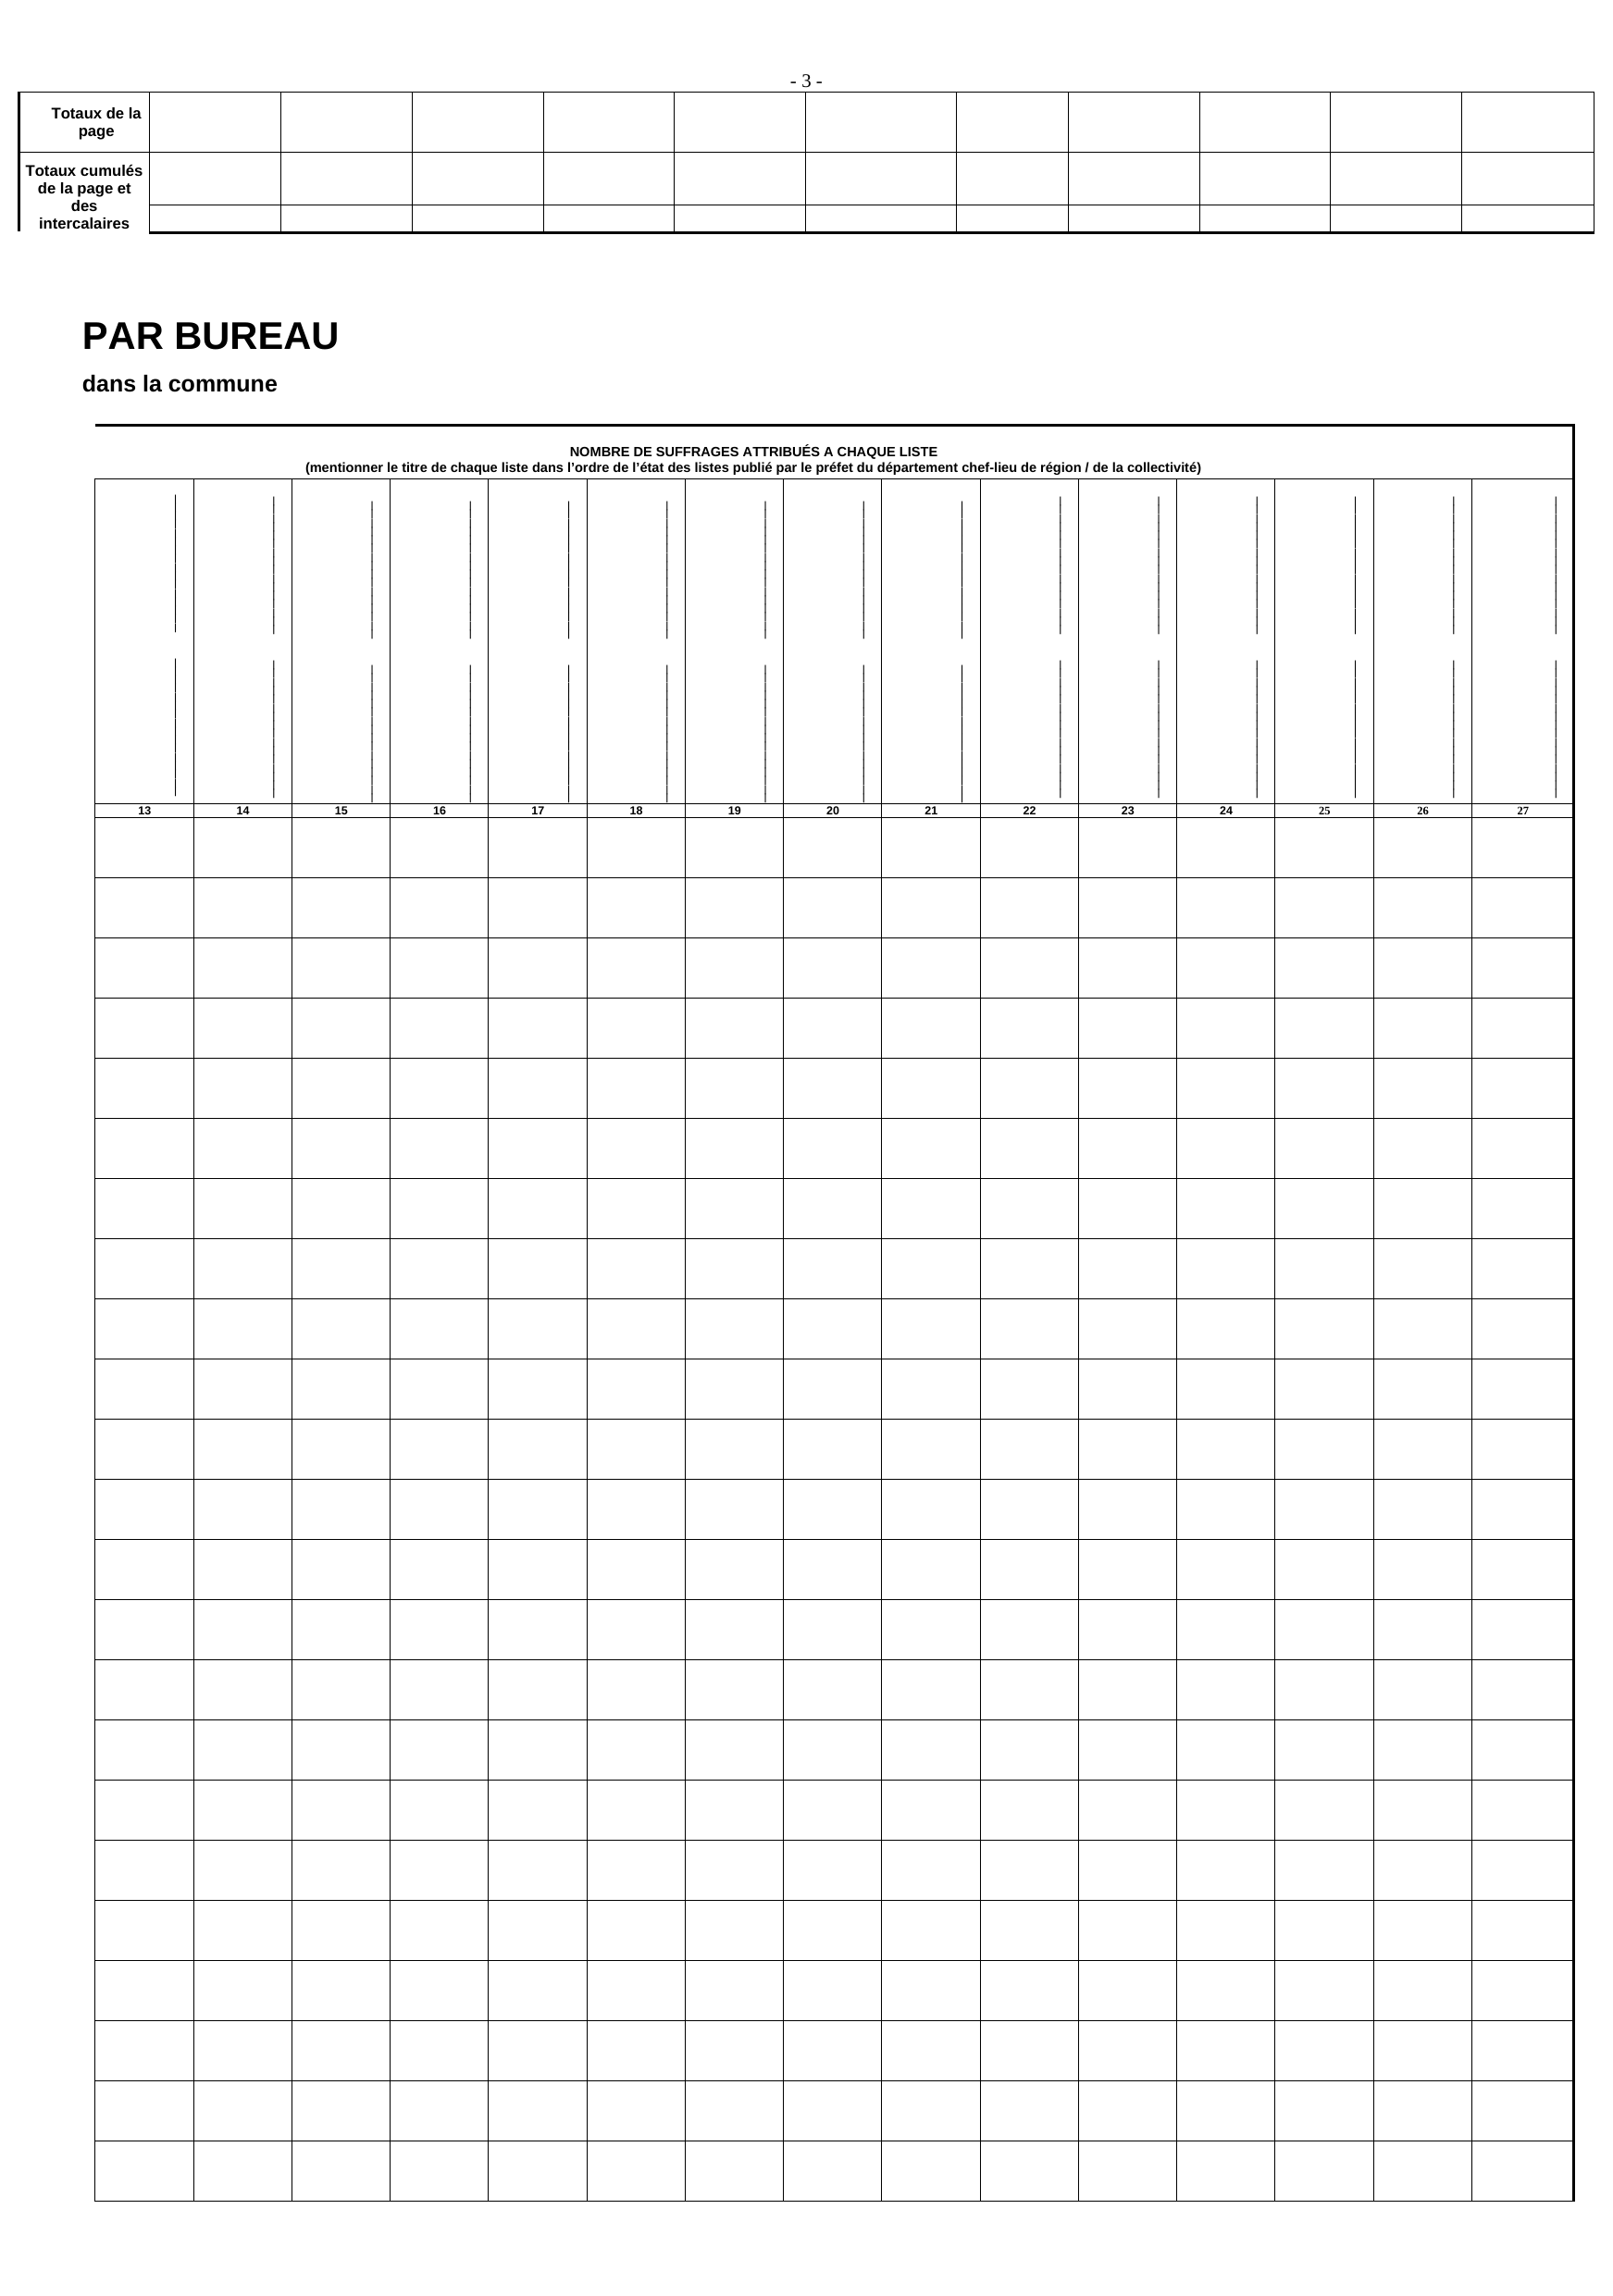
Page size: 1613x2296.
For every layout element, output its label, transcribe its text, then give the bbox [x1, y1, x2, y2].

table_cell [981, 2141, 1078, 2201]
table_cell [981, 1179, 1078, 1238]
table_cell [1079, 1179, 1176, 1238]
table_cell [686, 878, 783, 937]
table_cell [882, 1420, 980, 1479]
table_cell [1177, 818, 1274, 877]
table_cell [1374, 999, 1471, 1058]
table_cell ________________ ________________ [1374, 479, 1471, 802]
table_cell [1275, 1420, 1373, 1479]
table_cell [391, 1179, 488, 1238]
table_cell [95, 1059, 193, 1118]
table_cell [391, 878, 488, 937]
table_cell [882, 2141, 980, 2201]
table_cell [882, 1480, 980, 1539]
table_cell [1079, 1299, 1176, 1359]
table_cell [981, 1540, 1078, 1599]
table_cell [882, 818, 980, 877]
table_cell ________________ ________________ [292, 479, 390, 802]
table_cell [150, 205, 280, 231]
table_cell [981, 1781, 1078, 1840]
table_cell [686, 1420, 783, 1479]
table_cell [981, 878, 1078, 937]
table_cell [1472, 1961, 1572, 2020]
table_cell [686, 1901, 783, 1960]
table_cell [1472, 818, 1572, 877]
table_cell [1275, 1359, 1373, 1419]
table_cell [588, 2141, 685, 2201]
table_cell [1472, 1179, 1572, 1238]
table_cell [1374, 1841, 1471, 1900]
table_cell [882, 999, 980, 1058]
table_cell [686, 1600, 783, 1659]
table_cell [981, 1961, 1078, 2020]
table_cell [391, 1720, 488, 1780]
table_cell [95, 1540, 193, 1599]
table_cell [1331, 93, 1461, 152]
table_cell [588, 1901, 685, 1960]
table_cell [686, 1720, 783, 1780]
table_cell [1374, 1720, 1471, 1780]
table_cell [391, 1600, 488, 1659]
table_cell [588, 2081, 685, 2141]
table_cell [957, 153, 1068, 205]
table_cell [413, 153, 543, 205]
table_cell [95, 2081, 193, 2141]
table_cell [882, 1239, 980, 1298]
table_cell [1177, 1781, 1274, 1840]
table_cell ________________ ________________ [1177, 479, 1274, 802]
table_cell [675, 153, 805, 205]
table_cell [1079, 1841, 1176, 1900]
table_cell [489, 1841, 587, 1900]
table_cell [588, 1239, 685, 1298]
table_cell [489, 1420, 587, 1479]
table_cell [588, 938, 685, 998]
table_cell [1472, 999, 1572, 1058]
table_cell [588, 1059, 685, 1118]
table_cell [489, 2081, 587, 2141]
table_cell [194, 1420, 292, 1479]
table_cell [686, 1059, 783, 1118]
table_cell [95, 938, 193, 998]
table_cell [95, 1119, 193, 1178]
table_cell [1472, 1781, 1572, 1840]
table_cell [281, 205, 412, 231]
table_cell [1079, 1781, 1176, 1840]
table_cell [588, 1299, 685, 1359]
table_cell [588, 1480, 685, 1539]
table_cell [95, 1299, 193, 1359]
table_cell [1374, 1059, 1471, 1118]
table_cell ________________ ________________ [1472, 479, 1572, 802]
table_cell [391, 1119, 488, 1178]
table_cell [686, 1660, 783, 1719]
table_cell [489, 818, 587, 877]
table_cell [1079, 1901, 1176, 1960]
table_cell [1177, 1600, 1274, 1659]
table_cell [1275, 818, 1373, 877]
table_cell ________________ ________________ [686, 479, 783, 802]
table_cell [194, 1901, 292, 1960]
table_cell [588, 1119, 685, 1178]
table_cell [1374, 1119, 1471, 1178]
table_cell [1374, 2141, 1471, 2201]
table_cell [588, 1720, 685, 1780]
table_cell ________________ ________________ [784, 479, 881, 802]
table_cell ________________ ________________ [588, 479, 685, 802]
table_cell [413, 93, 543, 152]
table_cell [95, 1781, 193, 1840]
table_cell [1374, 1901, 1471, 1960]
table_cell [1275, 1600, 1373, 1659]
table_cell [1177, 1720, 1274, 1780]
table_cell [1275, 1119, 1373, 1178]
table_cell [1069, 153, 1199, 205]
table_cell [544, 153, 674, 205]
table_cell [981, 1600, 1078, 1659]
table_cell [981, 1359, 1078, 1419]
table_cell [95, 818, 193, 877]
table_cell [1374, 1239, 1471, 1298]
table_cell [292, 2141, 390, 2201]
table_cell [1472, 1540, 1572, 1599]
table_cell [1177, 999, 1274, 1058]
table_cell [292, 2081, 390, 2141]
table_cell [391, 1059, 488, 1118]
table_cell [1069, 93, 1199, 152]
table_cell [1177, 938, 1274, 998]
table_cell [194, 1239, 292, 1298]
table_cell [194, 1179, 292, 1238]
table_cell [489, 1660, 587, 1719]
table_cell 20 [784, 804, 881, 817]
table_cell ________________ ________________ [95, 479, 193, 802]
table_cell [1079, 1359, 1176, 1419]
table_cell [489, 1961, 587, 2020]
table_cell [95, 1660, 193, 1719]
table_cell [686, 1239, 783, 1298]
table_cell [1374, 1299, 1471, 1359]
table_cell [391, 1420, 488, 1479]
table_cell [413, 205, 543, 231]
table_cell [292, 1781, 390, 1840]
table_cell [1472, 1059, 1572, 1118]
table_cell [1472, 1901, 1572, 1960]
table_cell [686, 1841, 783, 1900]
table_cell [292, 1359, 390, 1419]
table_header NOMBRE DE SUFFRAGES ATTRIBUÉS A CHAQUE LISTE (mentionner le titre de chaque liste dans l’ordre de l’état des listes publié par le préfet du département chef-lieu de région / de la collectivité) [95, 427, 1572, 478]
table_cell [150, 153, 280, 205]
table_cell [981, 1660, 1078, 1719]
table_cell [1472, 1239, 1572, 1298]
table_cell [686, 1781, 783, 1840]
table_cell [489, 1600, 587, 1659]
table_cell [1177, 2081, 1274, 2141]
table_cell [194, 938, 292, 998]
table_cell [1331, 153, 1461, 205]
table_cell [784, 1901, 881, 1960]
table_cell [686, 938, 783, 998]
table_cell [292, 818, 390, 877]
table_cell [489, 1359, 587, 1419]
table_cell [194, 1600, 292, 1659]
table_cell [489, 878, 587, 937]
table_cell [1079, 1540, 1176, 1599]
table_cell [588, 1359, 685, 1419]
table_cell 22 [981, 804, 1078, 817]
table_cell [686, 999, 783, 1058]
table_cell [784, 2081, 881, 2141]
table_cell [1374, 878, 1471, 937]
table_cell [1472, 2021, 1572, 2080]
table_cell [784, 1119, 881, 1178]
table_cell [784, 1480, 881, 1539]
table_cell [1472, 1841, 1572, 1900]
text dans la commune [82, 370, 1557, 397]
table_cell [489, 1119, 587, 1178]
table_cell [882, 1600, 980, 1659]
table_cell [882, 1720, 980, 1780]
table_cell [784, 1420, 881, 1479]
table_cell [588, 2021, 685, 2080]
table_cell [1079, 2021, 1176, 2080]
table_cell [1472, 878, 1572, 937]
table_cell [1200, 205, 1330, 231]
table_cell [489, 1540, 587, 1599]
table_cell [882, 1901, 980, 1960]
table_cell 19 [686, 804, 783, 817]
table_cell [1079, 1600, 1176, 1659]
table_cell [1275, 1841, 1373, 1900]
table_cell [391, 1480, 488, 1539]
table_cell [292, 1901, 390, 1960]
table_cell [981, 999, 1078, 1058]
table_cell [1200, 93, 1330, 152]
table_cell [489, 938, 587, 998]
table_cell [1472, 1299, 1572, 1359]
table_cell [1079, 1961, 1176, 2020]
table_cell [489, 1720, 587, 1780]
table_cell [1079, 1720, 1176, 1780]
table_cell ________________ ________________ [194, 479, 292, 802]
table_cell [391, 1359, 488, 1419]
table_cell [391, 1540, 488, 1599]
table_cell [981, 1299, 1078, 1359]
table_cell [1079, 1239, 1176, 1298]
table_cell [1079, 938, 1176, 998]
table_cell [391, 2021, 488, 2080]
table_cell [806, 93, 956, 152]
table_cell [1079, 2081, 1176, 2141]
table_cell [1472, 1660, 1572, 1719]
table_cell [981, 1901, 1078, 1960]
table_cell [95, 1841, 193, 1900]
table_cell [784, 1720, 881, 1780]
table_cell 24 [1177, 804, 1274, 817]
table_cell [489, 1239, 587, 1298]
table_cell [1079, 818, 1176, 877]
table_cell [1472, 2141, 1572, 2201]
table_cell [194, 2141, 292, 2201]
table_cell [1177, 1540, 1274, 1599]
table_cell 21 [882, 804, 980, 817]
table_cell [882, 1179, 980, 1238]
table_cell [806, 153, 956, 205]
table_cell 26 [1374, 804, 1471, 817]
table_cell [1472, 1600, 1572, 1659]
table_cell [981, 1841, 1078, 1900]
table_cell [1275, 999, 1373, 1058]
table_cell 14 [194, 804, 292, 817]
table_cell [1472, 938, 1572, 998]
table_cell [882, 1540, 980, 1599]
table_cell [1374, 1359, 1471, 1419]
table_cell [882, 1781, 980, 1840]
table_cell [194, 1540, 292, 1599]
table_cell [391, 999, 488, 1058]
table_cell [1275, 2081, 1373, 2141]
table_cell [588, 1420, 685, 1479]
table_cell [95, 878, 193, 937]
table_cell [1079, 1059, 1176, 1118]
table_cell [95, 999, 193, 1058]
table_cell [1177, 1179, 1274, 1238]
table_cell [686, 1480, 783, 1539]
table_cell [784, 999, 881, 1058]
table_cell [194, 1961, 292, 2020]
table_cell [686, 2081, 783, 2141]
table_cell [784, 1841, 881, 1900]
table_cell [95, 1961, 193, 2020]
table_cell [95, 2021, 193, 2080]
table_cell [588, 818, 685, 877]
table_cell [784, 1600, 881, 1659]
table_cell [391, 1901, 488, 1960]
table_cell [686, 1299, 783, 1359]
table_cell [489, 1781, 587, 1840]
table_cell [1472, 1359, 1572, 1419]
table_cell [784, 818, 881, 877]
table_cell Totaux cumulés de la page et des intercalaires [20, 153, 149, 231]
table_cell [1374, 1781, 1471, 1840]
table_cell [675, 205, 805, 231]
table_cell [292, 1239, 390, 1298]
table_cell [95, 1480, 193, 1539]
table_cell [882, 1359, 980, 1419]
table_cell [882, 938, 980, 998]
table_cell [1200, 153, 1330, 205]
table_cell [784, 1961, 881, 2020]
table_cell [1177, 1239, 1274, 1298]
table_cell [675, 93, 805, 152]
table_cell [1374, 1540, 1471, 1599]
table_cell [489, 999, 587, 1058]
table_cell [784, 1781, 881, 1840]
table_cell [391, 1841, 488, 1900]
table_cell [281, 93, 412, 152]
table_cell [292, 2021, 390, 2080]
table_cell [489, 2141, 587, 2201]
table_cell [1275, 1781, 1373, 1840]
table_cell [292, 1059, 390, 1118]
table_cell [588, 1961, 685, 2020]
table_cell ________________ ________________ [1275, 479, 1373, 802]
table_cell [784, 2141, 881, 2201]
table_cell [391, 1299, 488, 1359]
table_cell [292, 938, 390, 998]
table_cell [1462, 205, 1594, 231]
table_cell [588, 1781, 685, 1840]
table_cell [1079, 999, 1176, 1058]
table_cell [1177, 1480, 1274, 1539]
table_cell [1275, 1179, 1373, 1238]
table_cell Totaux de la page [20, 93, 149, 152]
table_cell [1275, 1480, 1373, 1539]
table_cell 16 [391, 804, 488, 817]
table_cell [281, 153, 412, 205]
table_cell [1079, 1660, 1176, 1719]
table_cell [588, 999, 685, 1058]
table_cell [1472, 1720, 1572, 1780]
table_cell [981, 1239, 1078, 1298]
table_cell [95, 1420, 193, 1479]
table_cell [194, 999, 292, 1058]
table_cell [882, 1059, 980, 1118]
table_cell 23 [1079, 804, 1176, 817]
table_cell [194, 1660, 292, 1719]
table_cell [1079, 1420, 1176, 1479]
table_cell [1275, 2021, 1373, 2080]
table_cell [489, 1179, 587, 1238]
table_cell [1177, 1841, 1274, 1900]
table_cell [686, 1119, 783, 1178]
table_cell [489, 1299, 587, 1359]
table_cell [981, 2081, 1078, 2141]
table_cell [1079, 1119, 1176, 1178]
table_cell 25 [1275, 804, 1373, 817]
table_cell [981, 1119, 1078, 1178]
table_cell [489, 1901, 587, 1960]
table_cell [1331, 205, 1461, 231]
table_cell [194, 1299, 292, 1359]
table_cell [1275, 1961, 1373, 2020]
table_cell [1374, 818, 1471, 877]
table_cell [1275, 1720, 1373, 1780]
table_cell [292, 1480, 390, 1539]
table_cell [1177, 1119, 1274, 1178]
table_cell [784, 1359, 881, 1419]
table_cell [686, 1359, 783, 1419]
table_cell [806, 205, 956, 231]
table_cell 15 [292, 804, 390, 817]
table_cell [1472, 2081, 1572, 2141]
table_cell [391, 1781, 488, 1840]
table_cell [588, 1600, 685, 1659]
table_cell [489, 1059, 587, 1118]
table_cell [1462, 93, 1594, 152]
table_cell [686, 2141, 783, 2201]
table_cell [981, 1720, 1078, 1780]
table_cell [1374, 1660, 1471, 1719]
table_cell 27 [1472, 804, 1572, 817]
table_cell [1374, 1420, 1471, 1479]
table_cell [292, 1119, 390, 1178]
table_cell [1275, 1059, 1373, 1118]
table_cell [292, 878, 390, 937]
table_cell [194, 1841, 292, 1900]
table_cell [981, 938, 1078, 998]
table_cell [1462, 153, 1594, 205]
table_cell [194, 818, 292, 877]
table_cell [95, 1720, 193, 1780]
table_cell [957, 205, 1068, 231]
table_cell [981, 1420, 1078, 1479]
table_cell [292, 1660, 390, 1719]
table_cell [784, 1299, 881, 1359]
table_cell [588, 1841, 685, 1900]
table_cell [95, 1600, 193, 1659]
table_cell [882, 1299, 980, 1359]
table_cell [957, 93, 1068, 152]
table_cell [292, 999, 390, 1058]
table_cell [686, 1540, 783, 1599]
table_cell 17 [489, 804, 587, 817]
table_cell [1374, 1480, 1471, 1539]
table_cell [95, 1179, 193, 1238]
table_cell [784, 2021, 881, 2080]
table_cell [95, 1359, 193, 1419]
table_cell [292, 1179, 390, 1238]
table_cell [1374, 1961, 1471, 2020]
table_cell [686, 2021, 783, 2080]
table_cell [544, 205, 674, 231]
table_cell [391, 1239, 488, 1298]
table_cell [882, 878, 980, 937]
table_cell [1275, 1239, 1373, 1298]
table_cell [784, 1179, 881, 1238]
table_cell [588, 1660, 685, 1719]
table_cell [292, 1841, 390, 1900]
table_cell [784, 1239, 881, 1298]
table_cell [95, 2141, 193, 2201]
table_cell [292, 1420, 390, 1479]
table_cell [194, 2021, 292, 2080]
table_cell [391, 2081, 488, 2141]
table_cell [1079, 2141, 1176, 2201]
table_cell [588, 878, 685, 937]
table_cell [1177, 2141, 1274, 2201]
table_cell [784, 1540, 881, 1599]
table_cell [1275, 1901, 1373, 1960]
table_cell [784, 1059, 881, 1118]
table_cell [194, 1059, 292, 1118]
table_cell [1177, 1660, 1274, 1719]
table_cell [784, 1660, 881, 1719]
table_cell 18 [588, 804, 685, 817]
table_cell [1177, 1359, 1274, 1419]
table_cell [1275, 1540, 1373, 1599]
table_cell [391, 2141, 488, 2201]
table_cell ________________ ________________ [1079, 479, 1176, 802]
table_cell [194, 2081, 292, 2141]
table_cell [1177, 878, 1274, 937]
table_cell [882, 1660, 980, 1719]
table_cell [391, 1660, 488, 1719]
table_cell [1177, 1059, 1274, 1118]
table_cell [1374, 1600, 1471, 1659]
table_cell 13 [95, 804, 193, 817]
table_cell [292, 1540, 390, 1599]
table_cell [1275, 938, 1373, 998]
table_cell [1374, 1179, 1471, 1238]
table_cell [1472, 1480, 1572, 1539]
table_cell [1472, 1420, 1572, 1479]
table_cell [1177, 1420, 1274, 1479]
table_cell [882, 1841, 980, 1900]
table_cell [489, 2021, 587, 2080]
table_cell [588, 1179, 685, 1238]
table_cell [194, 1119, 292, 1178]
table_cell [981, 1480, 1078, 1539]
table_cell [1079, 878, 1176, 937]
text PAR BUREAU [82, 313, 1557, 357]
table_cell [882, 2081, 980, 2141]
table_cell [1374, 2021, 1471, 2080]
table_cell [1177, 1901, 1274, 1960]
table_cell [391, 938, 488, 998]
table_cell [391, 818, 488, 877]
table_cell [784, 878, 881, 937]
table_cell [1069, 205, 1199, 231]
table_cell [1472, 1119, 1572, 1178]
table_cell [588, 1540, 685, 1599]
table_cell ________________ ________________ [882, 479, 980, 802]
table_cell [1275, 1660, 1373, 1719]
table_cell [1374, 938, 1471, 998]
table_cell [95, 1239, 193, 1298]
table_cell [1275, 878, 1373, 937]
table_cell [544, 93, 674, 152]
table_cell [686, 1179, 783, 1238]
table_cell [194, 1781, 292, 1840]
table_cell [95, 1901, 193, 1960]
table_cell [292, 1600, 390, 1659]
table_cell ________________ ________________ [981, 479, 1078, 802]
table_cell [1275, 1299, 1373, 1359]
table_cell [292, 1720, 390, 1780]
table_cell [194, 1720, 292, 1780]
table_cell [1177, 2021, 1274, 2080]
table_cell [194, 1359, 292, 1419]
table_cell [1177, 1961, 1274, 2020]
table_cell [1374, 2081, 1471, 2141]
table_cell [882, 2021, 980, 2080]
table_cell [194, 878, 292, 937]
table_cell [150, 93, 280, 152]
table_cell [194, 1480, 292, 1539]
table_cell [981, 818, 1078, 877]
table_cell [981, 2021, 1078, 2080]
table_cell [686, 1961, 783, 2020]
table_cell [1177, 1299, 1274, 1359]
table_cell ________________ ________________ [391, 479, 488, 802]
table_cell [292, 1961, 390, 2020]
table_cell [489, 1480, 587, 1539]
table_cell [882, 1961, 980, 2020]
table_cell [882, 1119, 980, 1178]
table_cell ________________ ________________ [489, 479, 587, 802]
table_cell [686, 818, 783, 877]
table_cell [784, 938, 881, 998]
table_cell [391, 1961, 488, 2020]
table_cell [981, 1059, 1078, 1118]
table_cell [1275, 2141, 1373, 2201]
table_cell [292, 1299, 390, 1359]
table_cell [1079, 1480, 1176, 1539]
